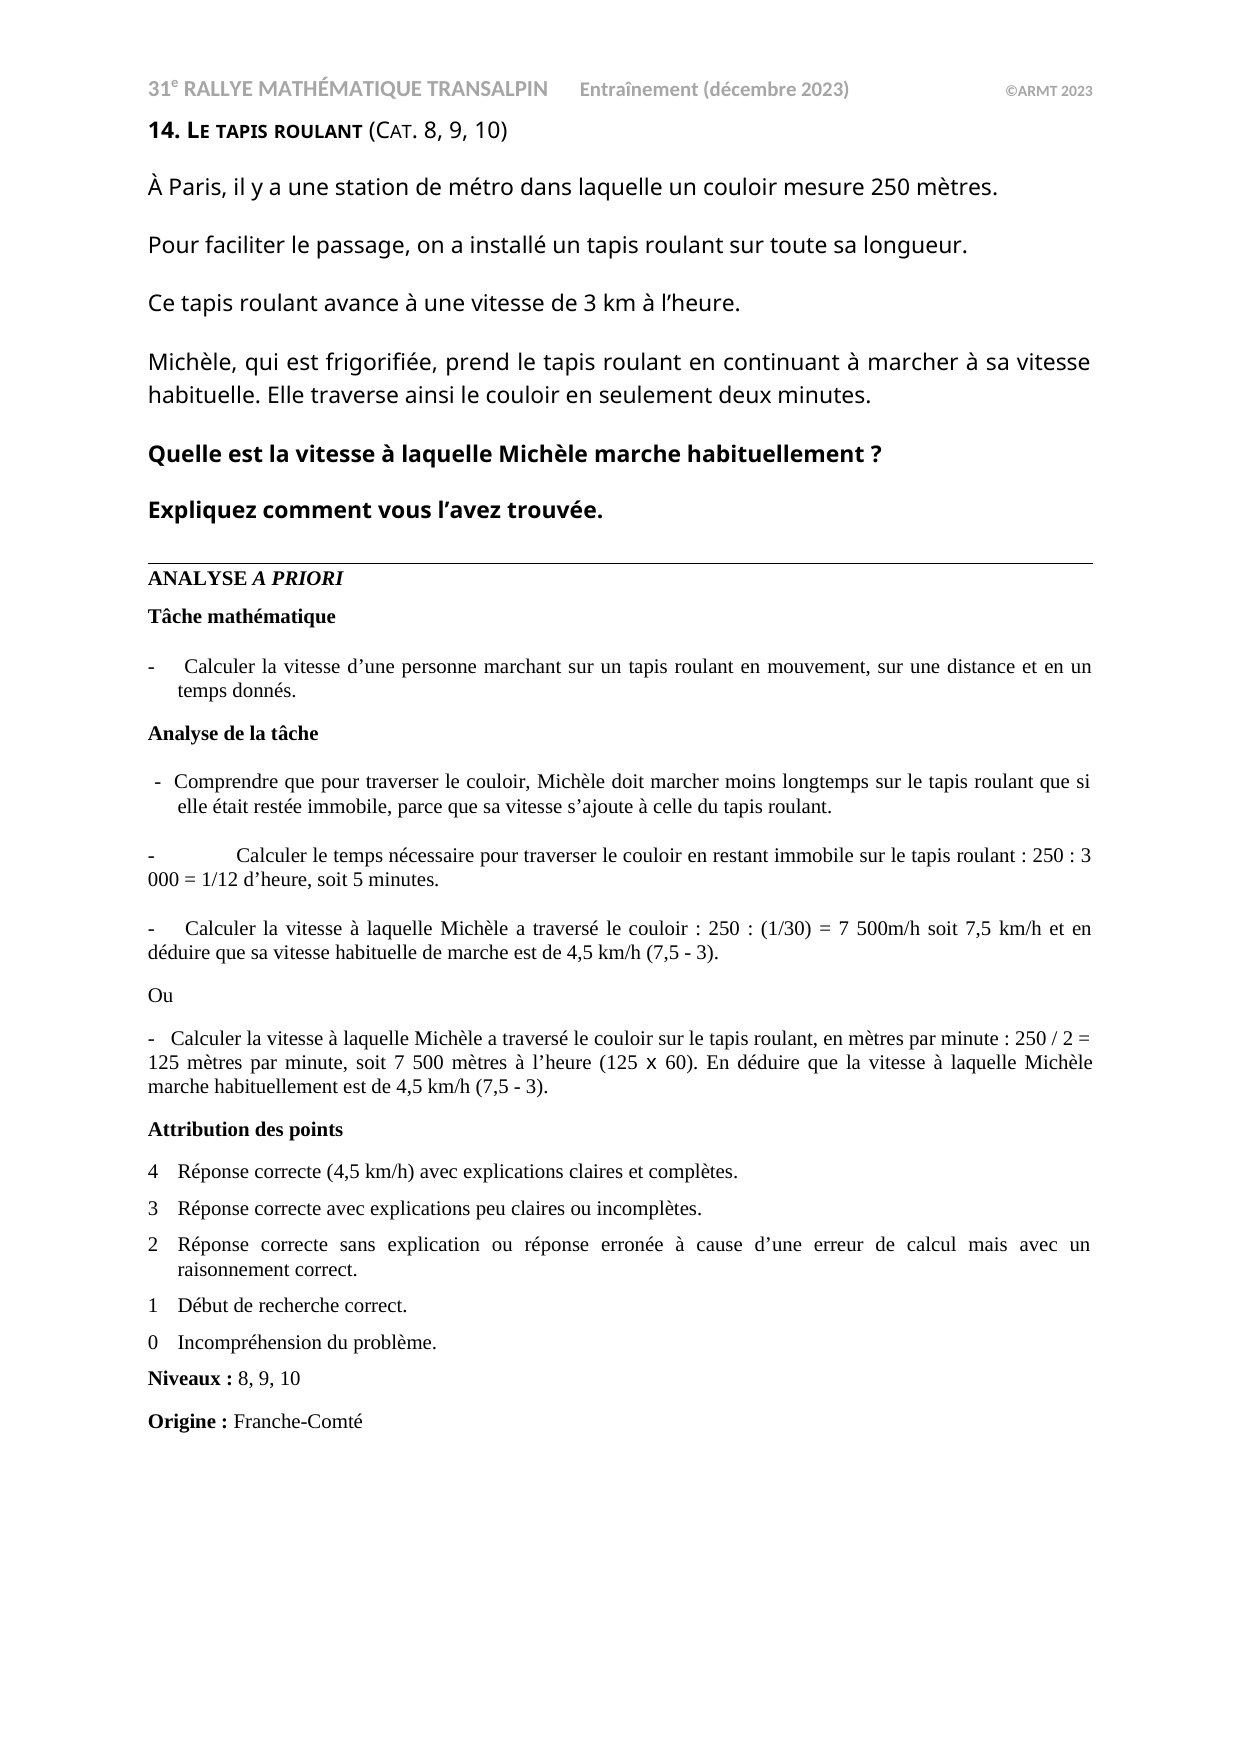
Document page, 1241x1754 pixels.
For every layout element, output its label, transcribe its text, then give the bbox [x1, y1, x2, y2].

text Ou [148, 983, 1093, 1007]
subtitle Origine : Franche-Comté [148, 1409, 1093, 1433]
text 1 Début de recherche correct. [148, 1293, 1093, 1317]
subtitle Attribution des points [148, 1116, 1093, 1141]
text 0 Incompréhension du problème. [148, 1329, 1093, 1354]
subtitle 14. Le tapis roulant (Cat. 8, 9, 10) [148, 114, 1093, 146]
text À Paris, il y a une station de métro dans laquelle un couloir mesure 250 mètres. [148, 171, 1093, 202]
subtitle Analyse de la tâche [148, 720, 1093, 744]
text - Comprendre que pour traverser le couloir, Michèle doit marcher moins longtemps sur le tapis roulant que si elle était restée immobile, parce que sa vitesse s’ajoute à celle du tapis roulant. [148, 769, 1093, 818]
text 3 Réponse correcte avec explications peu claires ou incomplètes. [148, 1196, 1093, 1220]
subtitle Tâche mathématique [148, 604, 1093, 628]
text Ce tapis roulant avance à une vitesse de 3 km à l’heure. [148, 287, 1093, 319]
subtitle Analyse a priori [148, 564, 1093, 590]
text - Calculer la vitesse d’une personne marchant sur un tapis roulant en mouvement, sur une distance et en un temps donnés. [148, 653, 1093, 702]
text - Calculer le temps nécessaire pour traverser le couloir en restant immobile sur le tapis roulant : 250 : 3 000 = 1/12 d’heure, soit 5 minutes. [148, 843, 1093, 891]
subtitle Niveaux : 8, 9, 10 [148, 1366, 1093, 1390]
text 2 Réponse correcte sans explication ou réponse erronée à cause d’une erreur de calcul mais avec un raisonnement correct. [148, 1232, 1093, 1281]
text Quelle est la vitesse à laquelle Michèle marche habituellement ? [148, 438, 1093, 469]
text - Calculer la vitesse à laquelle Michèle a traversé le couloir : 250 : (1/30) = 7 500m/h soit 7,5 km/h et en déduire que sa vitesse habituelle de marche est de 4,5 km/h (7,5 - 3). [148, 916, 1093, 964]
text - Calculer la vitesse à laquelle Michèle a traversé le couloir sur le tapis roulant, en mètres par minute : 250 / 2 = 125 mètres par minute, soit 7 500 mètres à l’heure (125 x 60). En déduire que la vitesse à laquelle Michèle marche habituellement est de 4,5 km/h (7,5 - 3). [148, 1025, 1093, 1098]
text 4 Réponse correcte (4,5 km/h) avec explications claires et complètes. [148, 1159, 1093, 1183]
text Michèle, qui est frigorifiée, prend le tapis roulant en continuant à marcher à sa vitesse habituelle. Elle traverse ainsi le couloir en seulement deux minutes. [148, 346, 1093, 411]
text Expliquez comment vous l’avez trouvée. [148, 494, 1093, 525]
text Pour faciliter le passage, on a installé un tapis roulant sur toute sa longueur. [148, 229, 1093, 260]
